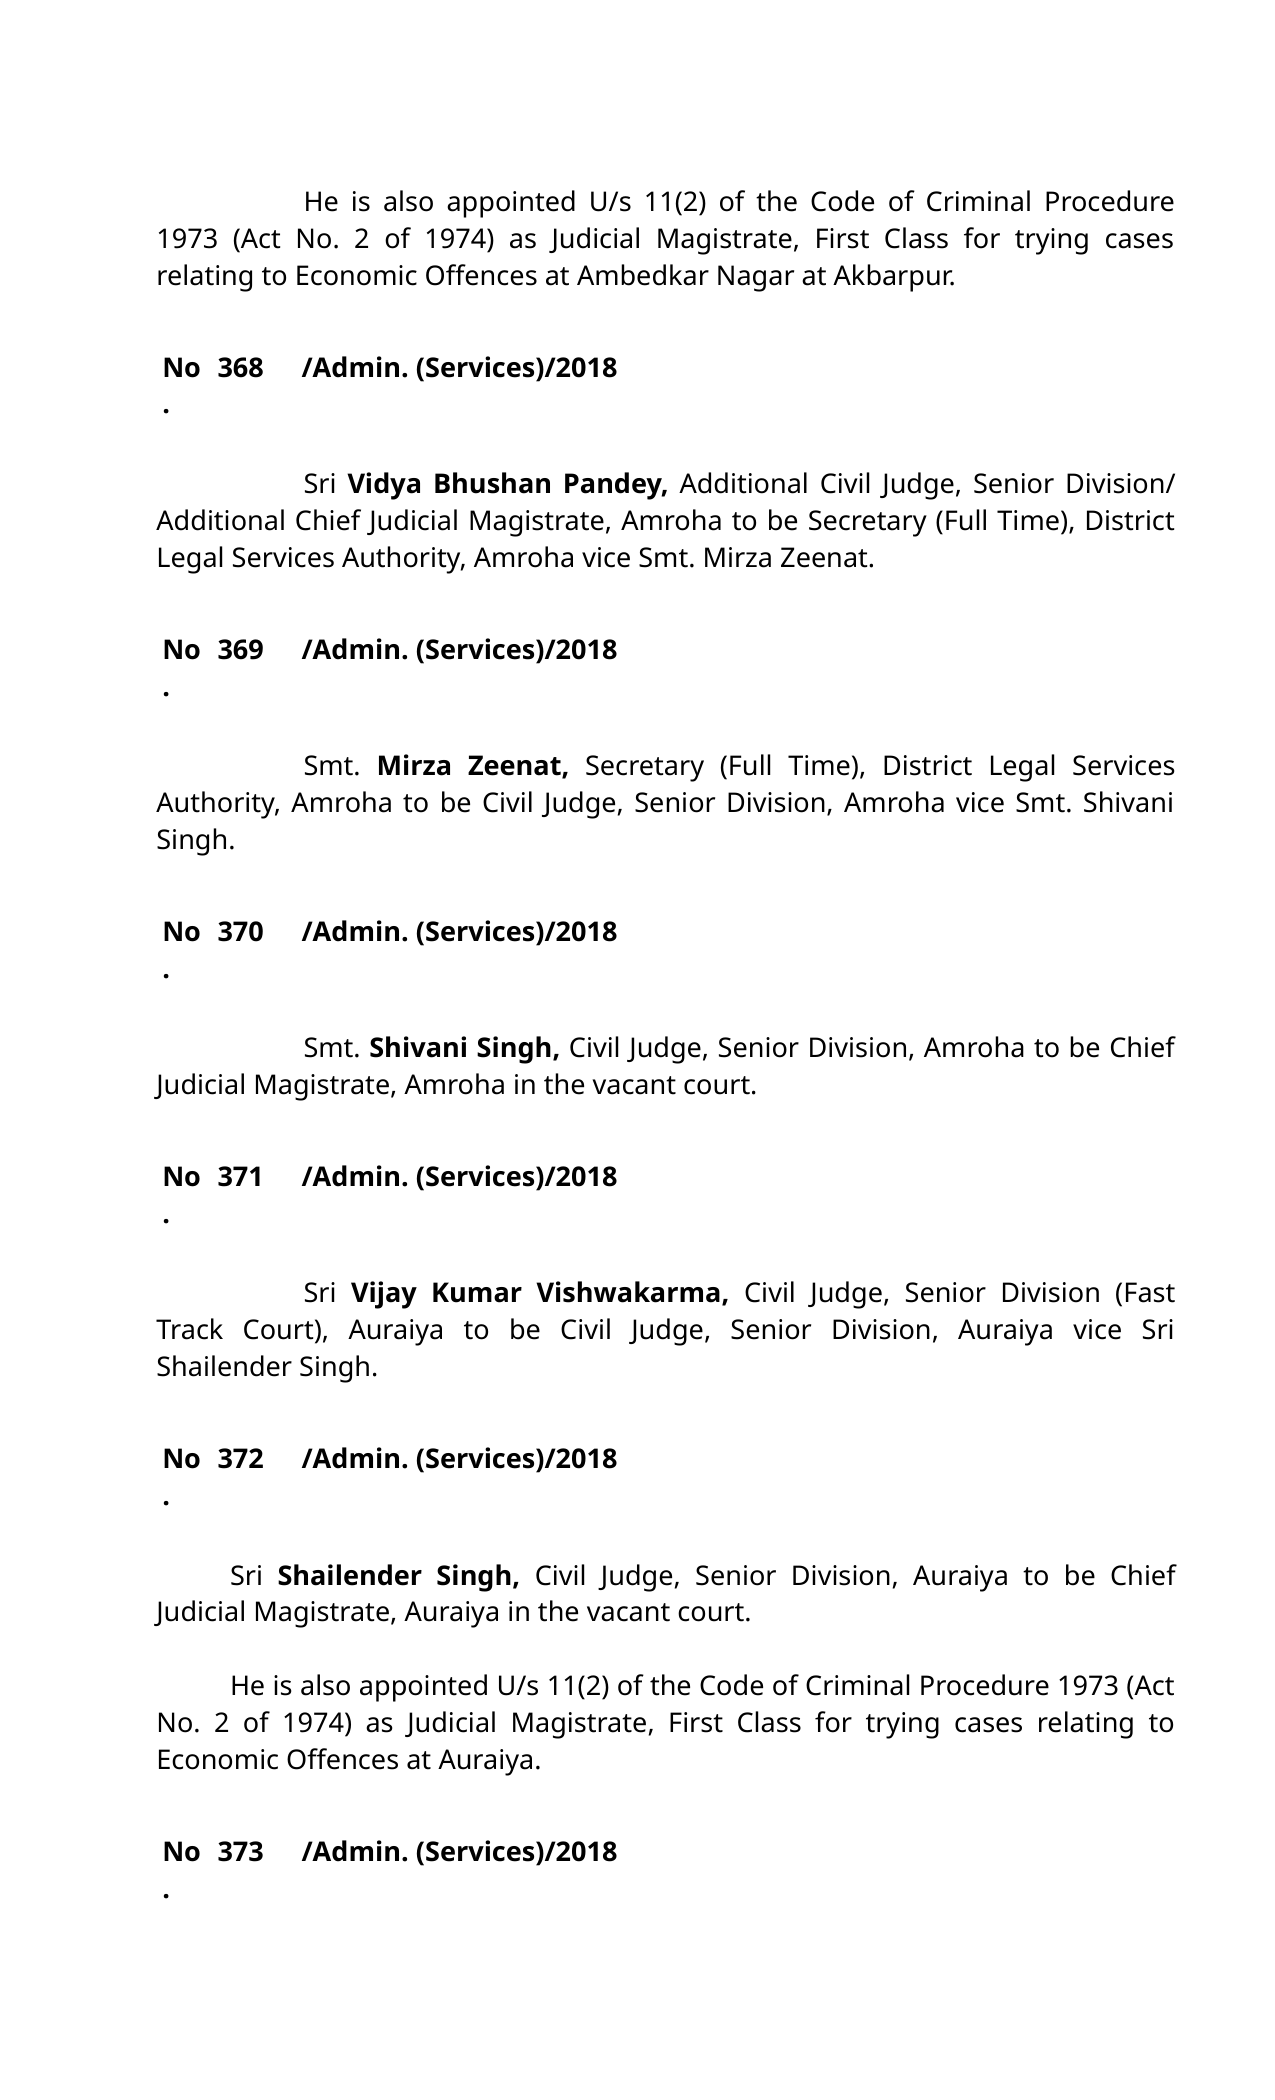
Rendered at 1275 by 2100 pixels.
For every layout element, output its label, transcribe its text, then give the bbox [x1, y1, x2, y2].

table_header /Admin. (Services)/2018 [296, 1827, 668, 1912]
table_header [211, 1152, 296, 1237]
table_header /Admin. (Services)/2018 [296, 342, 668, 428]
table_header No. [156, 1434, 211, 1519]
table_header /Admin. (Services)/2018 [296, 907, 668, 992]
table_header No. [156, 907, 211, 992]
table_header No. [156, 625, 211, 710]
table_header [211, 625, 296, 710]
table_header [211, 907, 296, 992]
text Sri Vijay Kumar Vishwakarma, Civil Judge, Senior Division (Fast Track Court), Auraiya to be Civil Judge, Senior Division, Auraiya vice Sri Shailender Singh. [156, 1274, 1176, 1384]
table_header No. [156, 1152, 211, 1237]
text He is also appointed U/s 11(2) of the Code of Criminal Procedure 1973 (Act No. 2 of 1974) as Judicial Magistrate, First Class for trying cases relating to Economic Offences at Ambedkar Nagar at Akbarpur. [156, 182, 1176, 293]
table_header /Admin. (Services)/2018 [296, 625, 668, 710]
text Sri Vidya Bhushan Pandey, Additional Civil Judge, Senior Division/ Additional Chief Judicial Magistrate, Amroha to be Secretary (Full Time), District Legal Services Authority, Amroha vice Smt. Mirza Zeenat. [156, 464, 1176, 575]
table_header /Admin. (Services)/2018 [296, 1152, 668, 1237]
text Smt. Shivani Singh, Civil Judge, Senior Division, Amroha to be Chief Judicial Magistrate, Amroha in the vacant court. [156, 1029, 1176, 1102]
table_header No. [156, 342, 211, 428]
table_header [211, 1434, 296, 1519]
table_header /Admin. (Services)/2018 [296, 1434, 668, 1519]
text He is also appointed U/s 11(2) of the Code of Criminal Procedure 1973 (Act No. 2 of 1974) as Judicial Magistrate, First Class for trying cases relating to Economic Offences at Auraiya. [156, 1667, 1176, 1777]
table_header [211, 342, 296, 428]
text Sri Shailender Singh, Civil Judge, Senior Division, Auraiya to be Chief Judicial Magistrate, Auraiya in the vacant court. [156, 1556, 1176, 1630]
table_header [211, 1827, 296, 1912]
table_header No. [156, 1827, 211, 1912]
text Smt. Mirza Zeenat, Secretary (Full Time), District Legal Services Authority, Amroha to be Civil Judge, Senior Division, Amroha vice Smt. Shivani Singh. [156, 747, 1176, 857]
